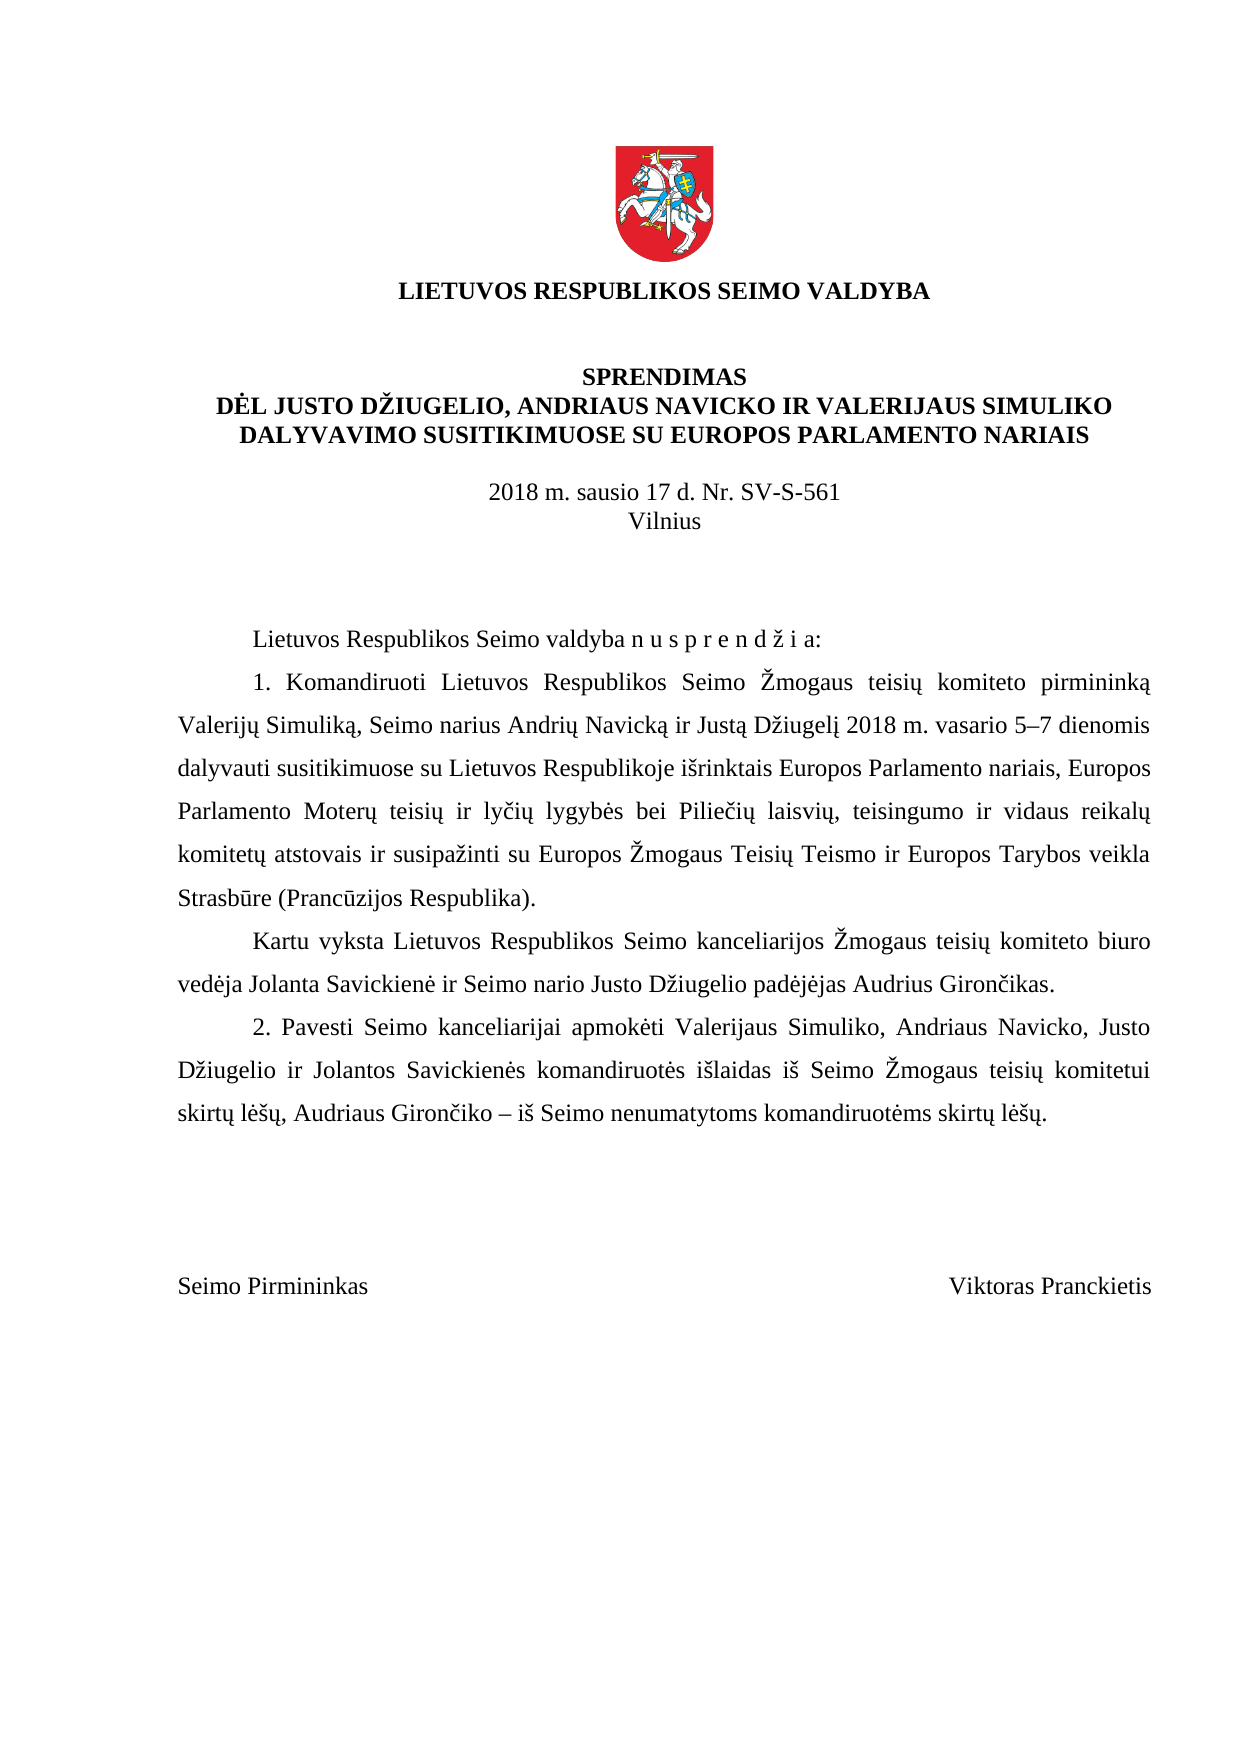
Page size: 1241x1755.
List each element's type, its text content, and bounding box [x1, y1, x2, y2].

text 2. Pavesti Seimo kanceliarijai apmokėti Valerijaus Simuliko, Andriaus Navicko, Justo Džiugelio ir Jolantos Savickienės komandiruotės išlaidas iš Seimo Žmogaus teisių komitetui skirtų lėšų, Audriaus Girončiko – iš Seimo nenumatytoms komandiruotėms skirtų lėšų. [177, 1012, 1152, 1127]
text LIETUVOS RESPUBLIKOS SEIMO VALDYBA [177, 276, 1152, 305]
text Kartu vyksta Lietuvos Respublikos Seimo kanceliarijos Žmogaus teisių komiteto biuro vedėja Jolanta Savickienė ir Seimo nario Justo Džiugelio padėjėjas Audrius Girončikas. [177, 926, 1152, 998]
text Lietuvos Respublikos Seimo valdyba nusprendžia: [177, 624, 1152, 653]
text 1. Komandiruoti Lietuvos Respublikos Seimo Žmogaus teisių komiteto pirmininką Valerijų Simuliką, Seimo narius Andrių Navicką ir Justą Džiugelį 2018 m. vasario 5–7 dienomis dalyvauti susitikimuose su Lietuvos Respublikoje išrinktais Europos Parlamento nariais, Europos Parlamento Moterų teisių ir lyčių lygybės bei Piliečių laisvių, teisingumo ir vidaus reikalų komitetų atstovais ir susipažinti su Europos Žmogaus Teisių Teismo ir Europos Tarybos veikla Strasbūre (Prancūzijos Respublika). [177, 667, 1152, 911]
text DĖL JUSTO DŽIUGELIO, ANDRIAUS NAVICKO IR VALERIJAUS SIMULIKO DALYVAVIMO SUSITIKIMUOSE SU EUROPOS PARLAMENTO NARIAIS [177, 391, 1152, 448]
text SPRENDIMAS [177, 362, 1152, 391]
text Seimo Pirmininkas Viktoras Pranckietis [177, 1271, 1152, 1299]
text Vilnius [177, 506, 1152, 535]
text 2018 m. sausio 17 d. Nr. SV-S-561 [177, 477, 1152, 506]
